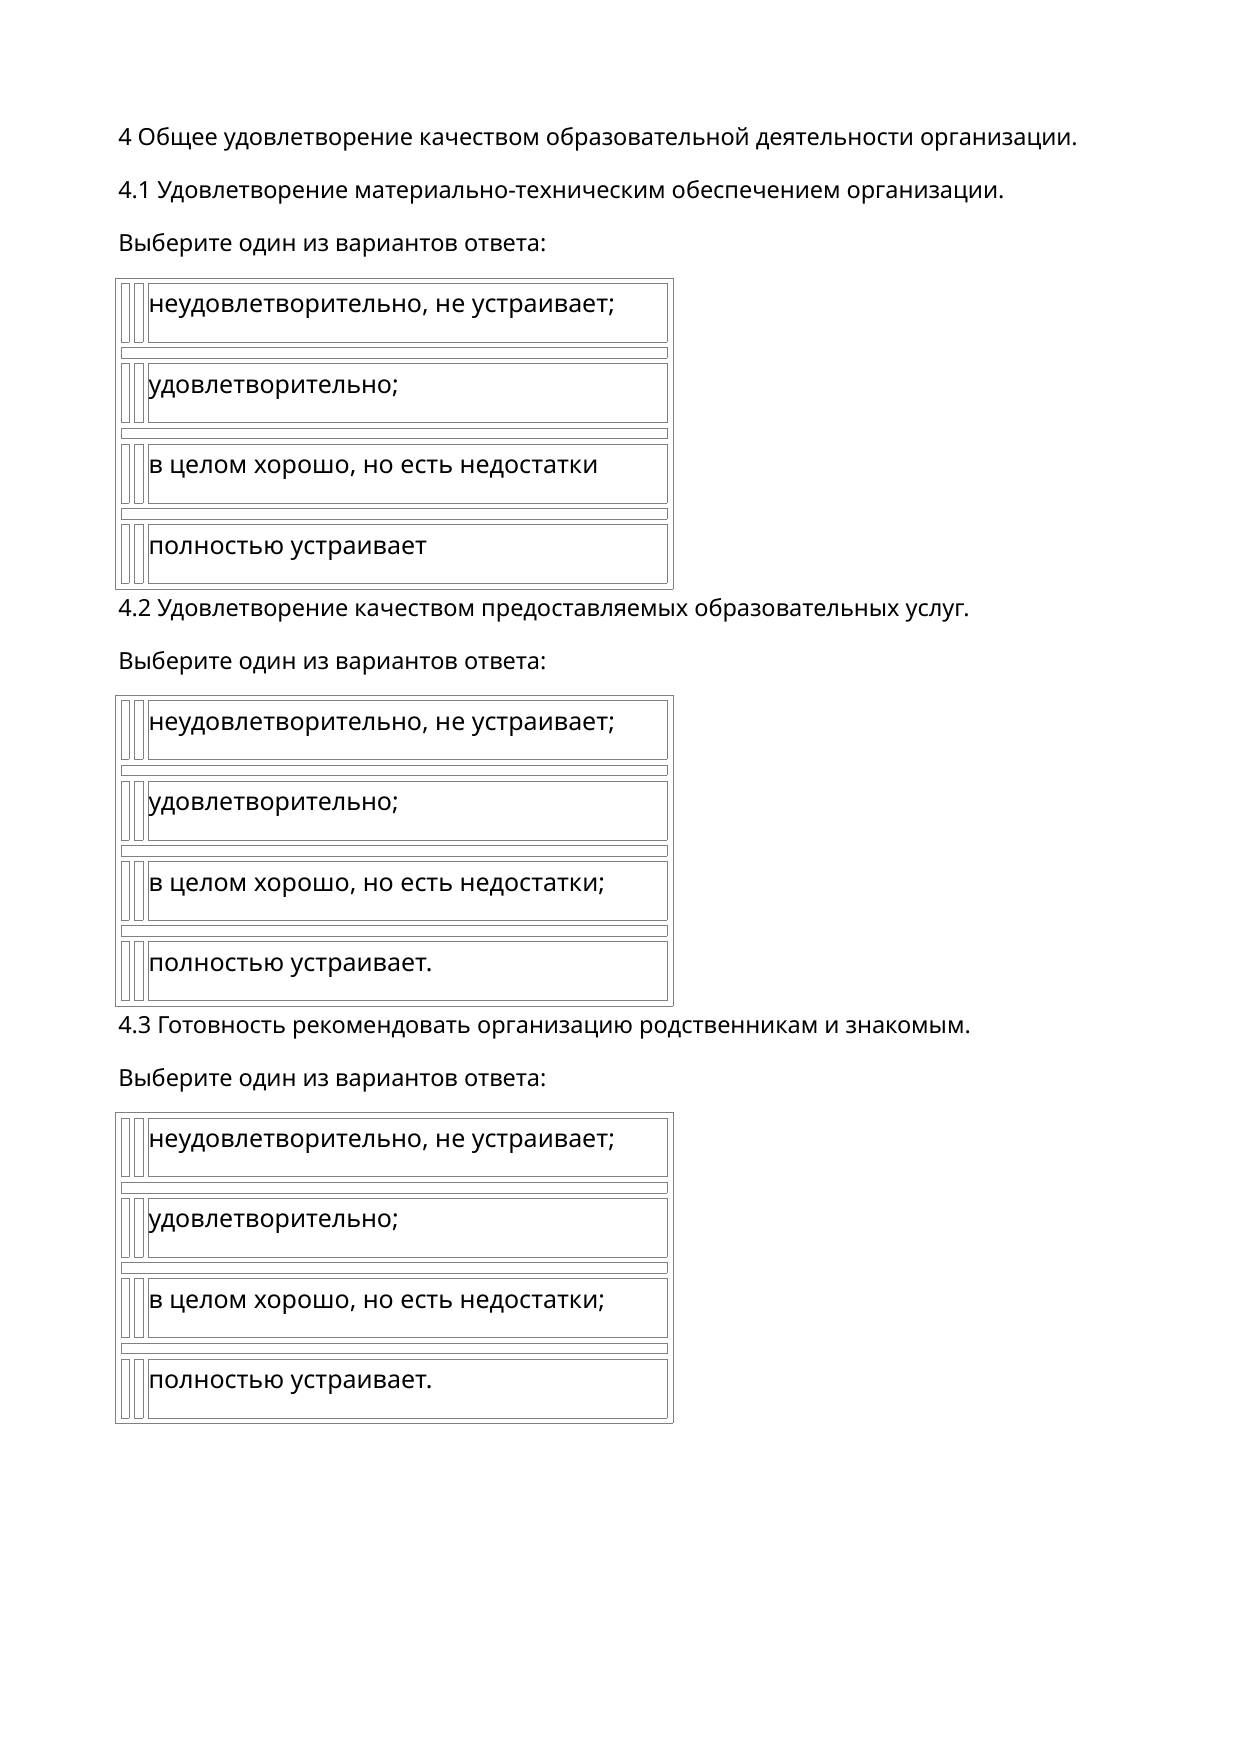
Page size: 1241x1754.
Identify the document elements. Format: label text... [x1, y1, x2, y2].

table_cell [135, 1199, 143, 1257]
text 4 Общее удовлетворение качеством образовательной деятельности организации. [118, 118, 1122, 152]
table_cell [118, 920, 670, 936]
table_cell в целом хорошо, но есть недостатки; [145, 1273, 670, 1337]
table_header неудовлетворительно, не устраивает; [145, 1113, 670, 1176]
table_header [118, 1113, 132, 1176]
table_header [135, 284, 143, 342]
table_cell [135, 445, 143, 503]
table_cell [118, 358, 132, 422]
table_cell [122, 846, 667, 856]
text 4.1 Удовлетворение материально-техническим обеспечением организации. [118, 171, 1122, 206]
table_header [122, 1119, 129, 1176]
table_cell [118, 342, 670, 358]
table_cell [118, 775, 132, 839]
table_cell [118, 1176, 670, 1192]
table_cell [122, 1279, 129, 1337]
table_cell [122, 509, 667, 519]
table_cell [118, 840, 670, 856]
table_cell [135, 364, 143, 422]
text Выберите один из вариантов ответа: [118, 1059, 1122, 1093]
table_cell [135, 1360, 143, 1418]
table_cell [132, 359, 145, 422]
table_cell [132, 857, 145, 920]
table_header [135, 1119, 143, 1176]
text Выберите один из вариантов ответа: [118, 224, 1122, 259]
table_cell [132, 1274, 145, 1337]
table_cell [135, 525, 143, 583]
text 4.2 Удовлетворение качеством предоставляемых образовательных услуг. [118, 588, 1122, 623]
table_cell [122, 1183, 667, 1192]
table_cell [118, 856, 132, 920]
table_header [132, 696, 145, 759]
table_header [118, 279, 132, 342]
table_header неудовлетворительно, не устраивает; [145, 279, 670, 342]
table_cell [135, 782, 143, 839]
table_header [132, 1113, 145, 1176]
table_cell [132, 1354, 145, 1418]
table_cell [122, 862, 129, 920]
table_cell [118, 1257, 670, 1273]
table_cell удовлетворительно; [145, 1193, 670, 1257]
table_cell в целом хорошо, но есть недостатки; [145, 856, 670, 920]
table_cell полностью устраивает. [145, 936, 670, 1000]
table_header [122, 701, 129, 759]
table_cell в целом хорошо, но есть недостатки [145, 438, 670, 503]
table_cell [122, 1360, 129, 1418]
table_cell [118, 519, 132, 583]
table_cell [122, 348, 667, 358]
table_cell [122, 364, 129, 422]
table_header [118, 696, 132, 759]
table_cell [122, 429, 667, 438]
table_header неудовлетворительно, не устраивает; [145, 696, 670, 759]
table_cell [122, 445, 129, 503]
table_cell полностью устраивает. [145, 1353, 670, 1418]
table_header [122, 284, 129, 342]
table_cell [118, 503, 670, 519]
table_cell удовлетворительно; [145, 775, 670, 839]
table_cell удовлетворительно; [145, 358, 670, 422]
table_cell полностью устраивает [145, 519, 670, 583]
table_header [132, 279, 145, 342]
table_cell [135, 862, 143, 920]
table_cell [135, 1279, 143, 1337]
table_cell [132, 937, 145, 1000]
table_cell [122, 525, 129, 583]
text Выберите один из вариантов ответа: [118, 642, 1122, 676]
table_cell [132, 776, 145, 839]
table_cell [118, 759, 670, 775]
table_cell [118, 1193, 132, 1257]
table_header [135, 701, 143, 759]
table_cell [135, 942, 143, 1000]
table_cell [122, 782, 129, 839]
table_cell [118, 438, 132, 503]
table_cell [118, 936, 132, 1000]
table_cell [122, 1263, 667, 1273]
table_cell [122, 1199, 129, 1257]
table_cell [132, 439, 145, 503]
table_cell [122, 766, 667, 775]
table_cell [118, 1273, 132, 1337]
table_cell [122, 1344, 667, 1353]
table_cell [122, 926, 667, 936]
table_cell [132, 1194, 145, 1257]
table_cell [118, 1353, 132, 1418]
table_cell [122, 942, 129, 1000]
text 4.3 Готовность рекомендовать организацию родственникам и знакомым. [118, 1006, 1122, 1040]
table_cell [118, 1337, 670, 1353]
table_cell [132, 520, 145, 583]
table_cell [118, 422, 670, 438]
